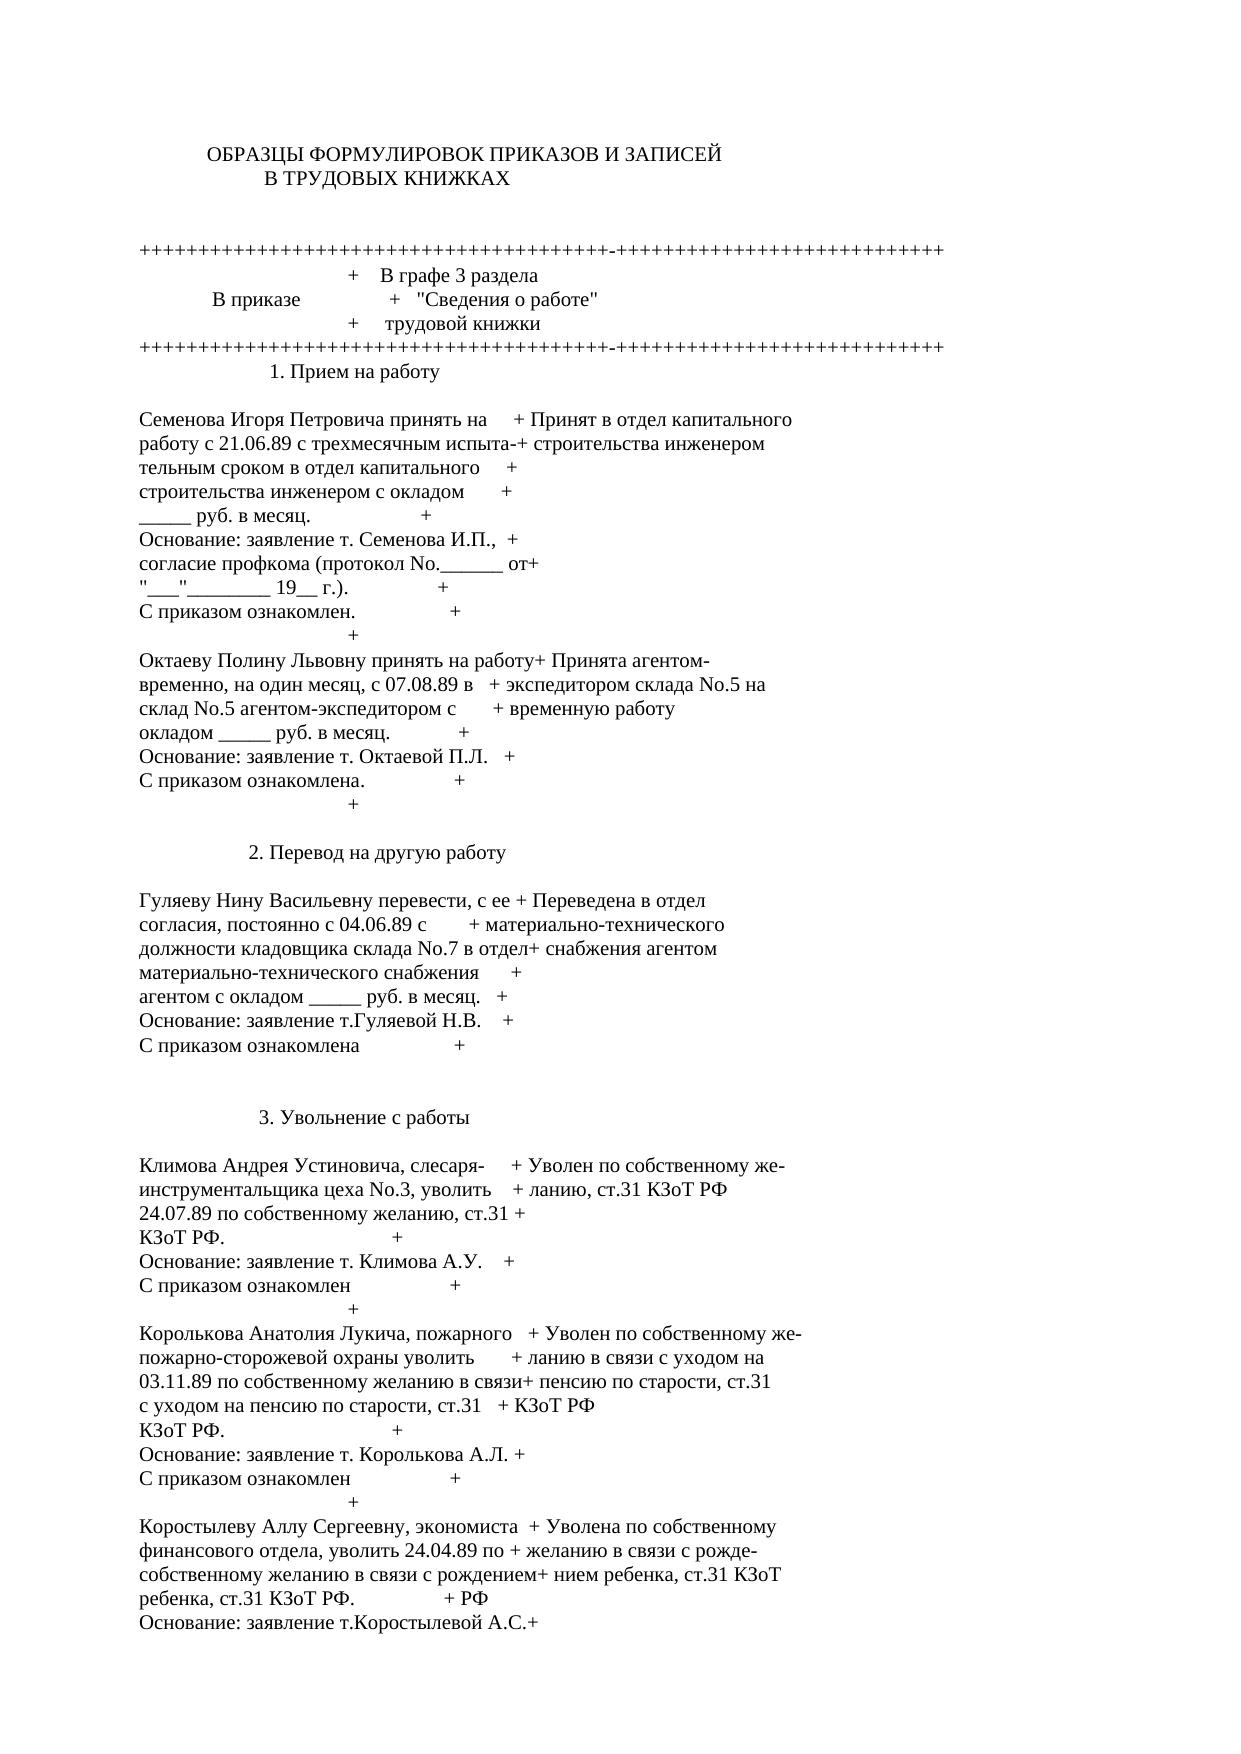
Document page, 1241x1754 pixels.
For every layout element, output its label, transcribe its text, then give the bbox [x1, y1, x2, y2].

text склад Nо.5 агентом-экспедитором с + временную работу [118, 696, 1122, 720]
text Основание: заявление т. Королькова А.Л. + [118, 1442, 1122, 1466]
text В ТРУДОВЫХ КНИЖКАХ [118, 166, 1122, 190]
text Октаеву Полину Львовну принять на работу+ Принята агентом- [118, 647, 1122, 672]
text С приказом ознакомлена + [118, 1032, 1122, 1057]
text С приказом ознакомлена. + [118, 768, 1122, 792]
text + В графе 3 раздела [118, 262, 1122, 287]
text материально-технического снабжения + [118, 960, 1122, 984]
text Основание: заявление т. Климова А.У. + [118, 1249, 1122, 1273]
text тельным сроком в отдел капитального + [118, 455, 1122, 479]
text Основание: заявление т. Семенова И.П., + [118, 527, 1122, 551]
text 24.07.89 по собственному желанию, ст.31 + [118, 1201, 1122, 1225]
text ребенка, ст.31 КЗоТ РФ. + РФ [118, 1586, 1122, 1610]
text + [118, 1490, 1122, 1514]
text КЗоТ РФ. + [118, 1225, 1122, 1249]
text согласия, постоянно с 04.06.89 с + материально-технического [118, 912, 1122, 936]
text пожарно-сторожевой охраны уволить + ланию в связи с уходом на [118, 1345, 1122, 1369]
text "___"________ 19__ г.). + [118, 575, 1122, 599]
text с уходом на пенсию по старости, ст.31 + КЗоТ РФ [118, 1393, 1122, 1417]
text + [118, 1297, 1122, 1321]
text + трудовой книжки [118, 311, 1122, 335]
text В приказе + "Сведения о работе" [118, 287, 1122, 311]
text Семенова Игоря Петровича принять на + Принят в отдел капитального [118, 407, 1122, 431]
text агентом с окладом _____ руб. в месяц. + [118, 984, 1122, 1008]
text Климова Андрея Устиновича, слесаря- + Уволен по собственному же- [118, 1153, 1122, 1177]
text ++++++++++++++++++++++++++++++++++++++++-++++++++++++++++++++++++++++ [118, 335, 1122, 359]
text Основание: заявление т.Коростылевой А.С.+ [118, 1610, 1122, 1634]
text С приказом ознакомлен + [118, 1273, 1122, 1297]
text инструментальщика цеха Nо.3, уволить + ланию, ст.31 КЗоТ РФ [118, 1177, 1122, 1201]
text должности кладовщика склада Nо.7 в отдел+ снабжения агентом [118, 936, 1122, 960]
text Королькова Анатолия Лукича, пожарного + Уволен по собственному же- [118, 1321, 1122, 1345]
text собственному желанию в связи с рождением+ нием ребенка, ст.31 КЗоТ [118, 1562, 1122, 1586]
text временно, на один месяц, с 07.08.89 в + экспедитором склада Nо.5 на [118, 672, 1122, 696]
text 1. Прием на работу [118, 359, 1122, 383]
text 03.11.89 по собственному желанию в связи+ пенсию по старости, ст.31 [118, 1369, 1122, 1393]
text С приказом ознакомлен + [118, 1466, 1122, 1490]
text _____ руб. в месяц. + [118, 503, 1122, 527]
text строительства инженером с окладом + [118, 479, 1122, 503]
text + [118, 623, 1122, 647]
text Коростылеву Аллу Сергеевну, экономиста + Уволена по собственному [118, 1514, 1122, 1538]
text финансового отдела, уволить 24.04.89 по + желанию в связи с рожде- [118, 1538, 1122, 1562]
text окладом _____ руб. в месяц. + [118, 720, 1122, 744]
text КЗоТ РФ. + [118, 1417, 1122, 1442]
text ++++++++++++++++++++++++++++++++++++++++-++++++++++++++++++++++++++++ [118, 238, 1122, 262]
text работу с 21.06.89 с трехмесячным испыта-+ строительства инженером [118, 431, 1122, 455]
text С приказом ознакомлен. + [118, 599, 1122, 623]
text Основание: заявление т.Гуляевой Н.В. + [118, 1008, 1122, 1032]
text Основание: заявление т. Октаевой П.Л. + [118, 744, 1122, 768]
text согласие профкома (протокол Nо.______ от+ [118, 551, 1122, 575]
text Гуляеву Нину Васильевну перевести, с ее + Переведена в отдел [118, 888, 1122, 912]
text 2. Перевод на другую работу [118, 840, 1122, 864]
text ОБРАЗЦЫ ФОРМУЛИРОВОК ПРИКАЗОВ И ЗАПИСЕЙ [118, 142, 1122, 166]
text 3. Увольнение с работы [118, 1105, 1122, 1129]
text + [118, 792, 1122, 816]
